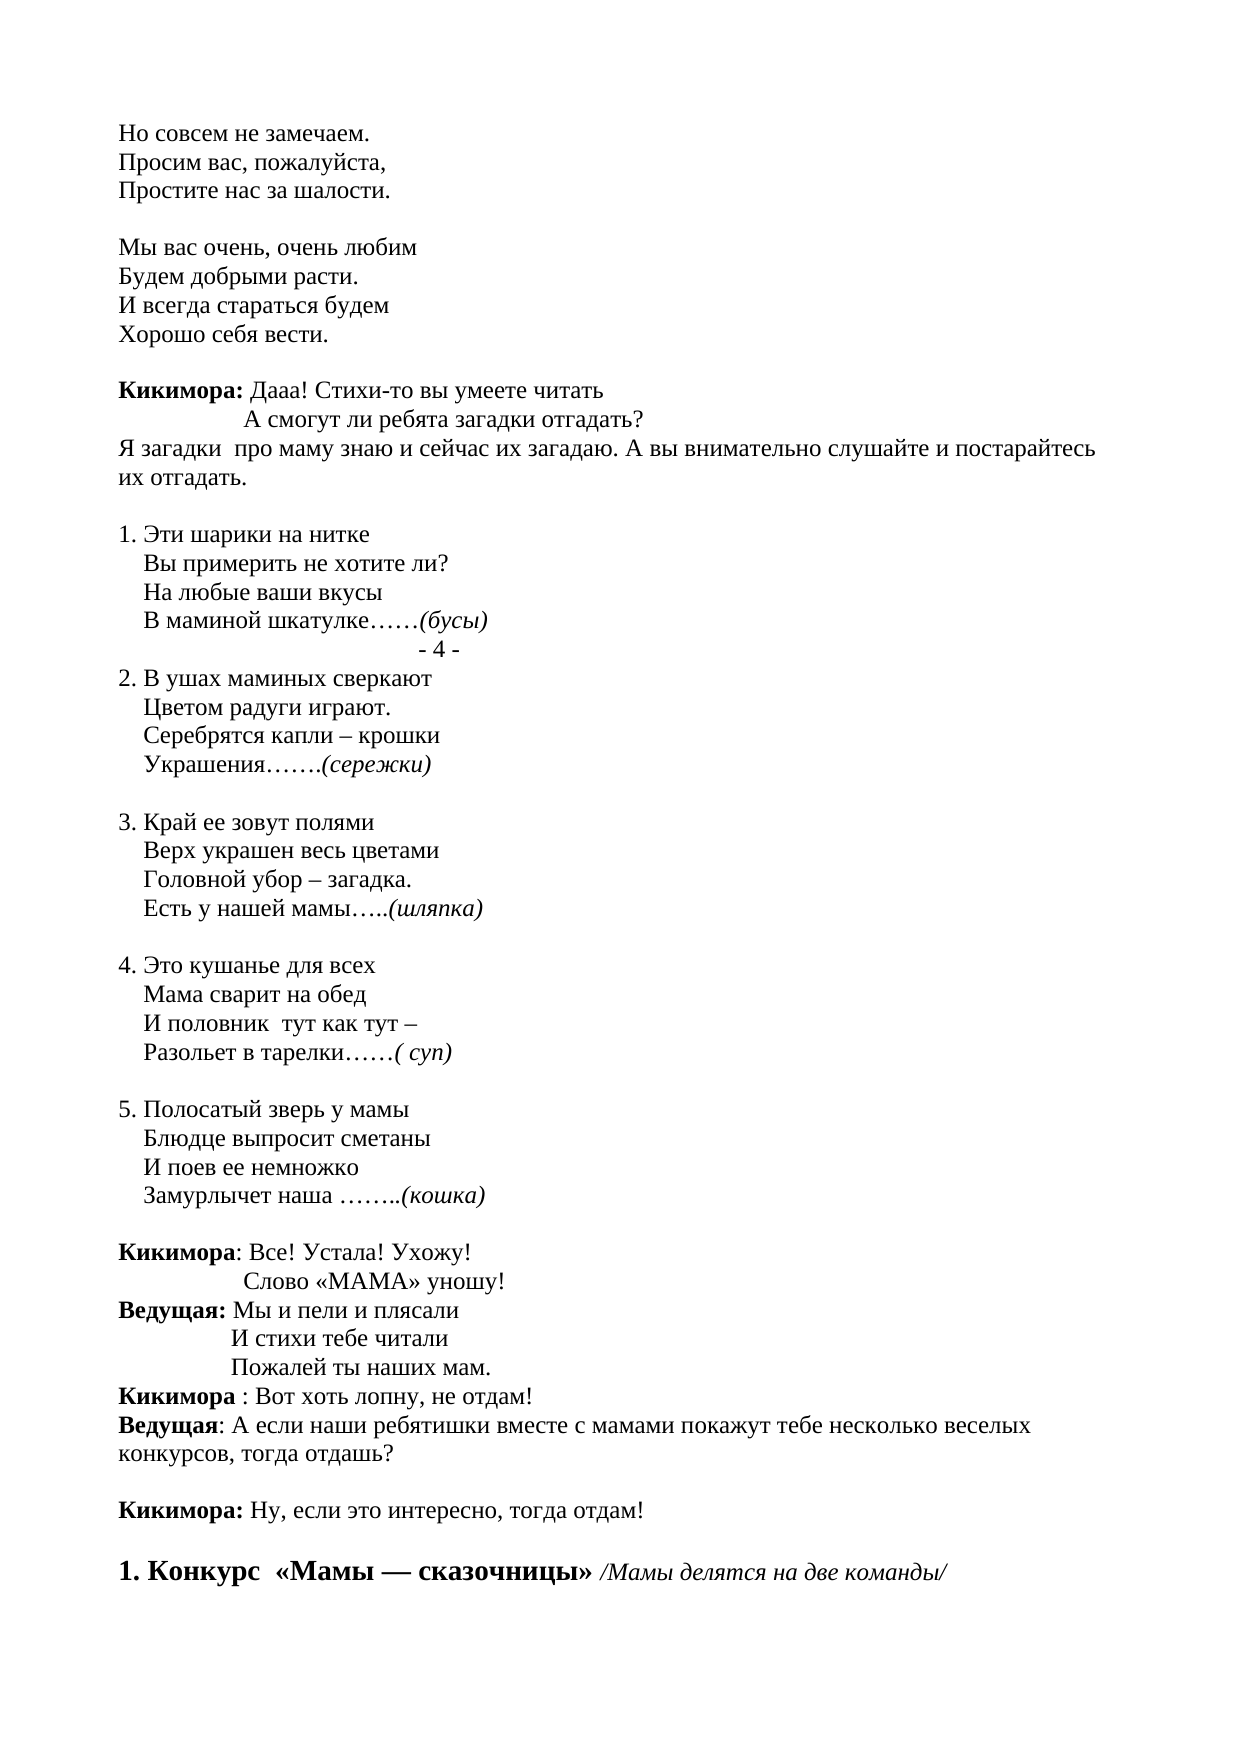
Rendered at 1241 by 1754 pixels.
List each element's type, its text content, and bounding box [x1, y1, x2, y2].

text 1. Эти шарики на нитке Вы примерить не хотите ли? На любые ваши вкусы В маминой шкатулке……(бусы) - 4 - 2. В ушах маминых сверкают Цветом радуги играют. Серебрятся капли – крошки Украшения…….(сережки) 3. Край ее зовут полями Верх украшен весь цветами Головной убор – загадка. Есть у нашей мамы…..(шляпка) 4. Это кушанье для всех Мама сварит на обед И половник тут как тут – Разольет в тарелки……( суп) 5. Полосатый зверь у мамы Блюдце выпросит сметаны И поев ее немножко Замурлычет наша ……..(кошка) [118, 490, 1122, 1209]
text Кикимора: Дааа! Стихи-то вы умеете читать [118, 375, 1122, 404]
text Хорошо себя вести. [118, 319, 1122, 347]
text Ведущая: А если наши ребятишки вместе с мамами покажут тебе несколько веселых конкурсов, тогда отдашь? [118, 1410, 1122, 1467]
text Ведущая: Мы и пели и плясали [118, 1295, 1122, 1323]
text Кикимора: Все! Устала! Ухожу! [118, 1237, 1122, 1266]
text И всегда стараться будем [118, 290, 1122, 319]
text Просим вас, пожалуйста, [118, 147, 1122, 176]
text И стихи тебе читали [118, 1323, 1122, 1352]
text Простите нас за шалости. [118, 176, 1122, 204]
text Но совсем не замечаем. [118, 118, 1122, 147]
text А смогут ли ребята загадки отгадать? [118, 404, 1122, 433]
text Мы вас очень, очень любим [118, 232, 1122, 261]
text Кикимора: Ну, если это интересно, тогда отдам! [118, 1495, 1122, 1524]
text 1. Конкурс «Мамы — сказочницы» /Мамы делятся на две команды/ [118, 1553, 1122, 1586]
text Я загадки про маму знаю и сейчас их загадаю. А вы внимательно слушайте и постарайтесь их отгадать. [118, 433, 1122, 490]
text Кикимора : Вот хоть лопну, не отдам! [118, 1381, 1122, 1410]
text Пожалей ты наших мам. [118, 1352, 1122, 1381]
text Будем добрыми расти. [118, 261, 1122, 290]
text Слово «МАМА» уношу! [118, 1266, 1122, 1295]
